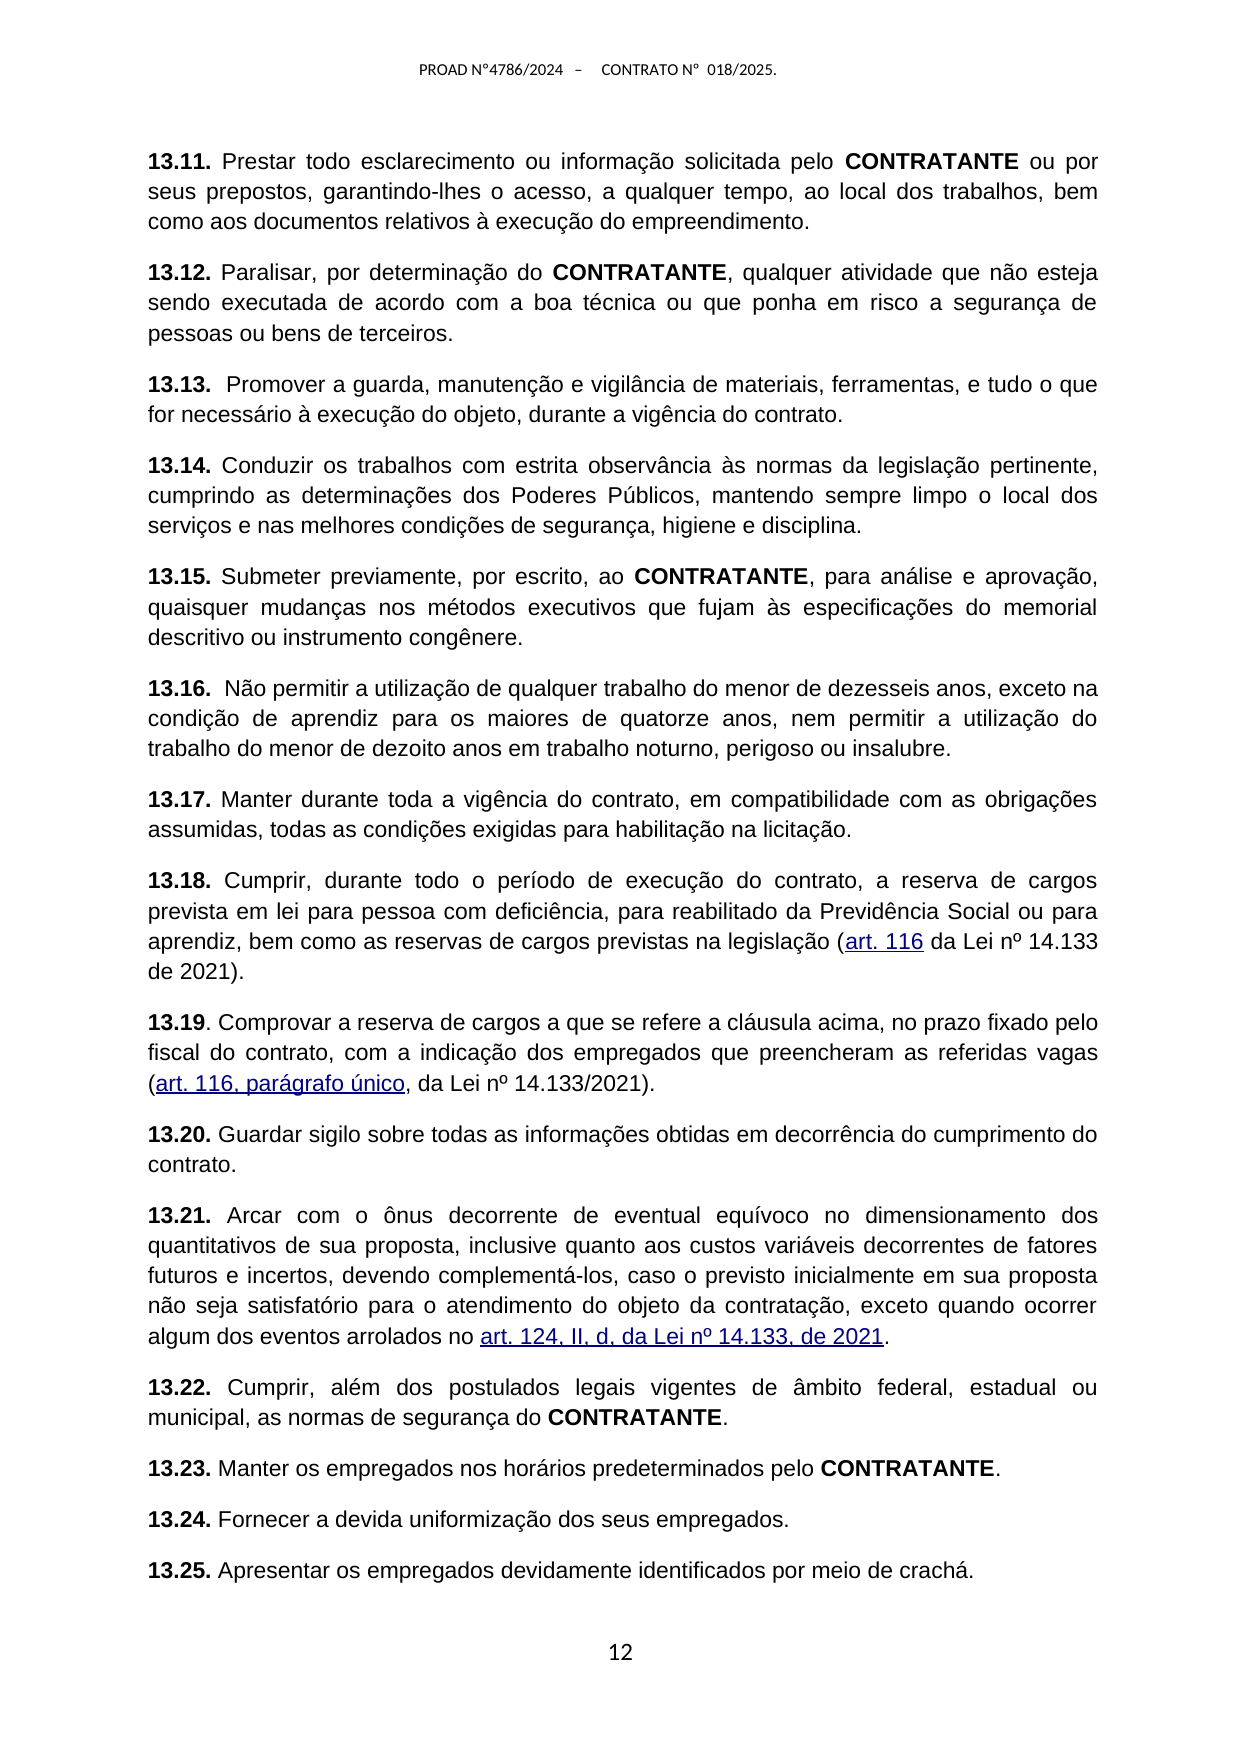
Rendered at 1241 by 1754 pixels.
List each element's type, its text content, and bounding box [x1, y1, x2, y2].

text 13.12. Paralisar, por determinação do CONTRATANTE, qualquer atividade que não esteja sendo executada de acordo com a boa técnica ou que ponha em risco a segurança de pessoas ou bens de terceiros. [148, 259, 1098, 346]
text 13.21. Arcar com o ônus decorrente de eventual equívoco no dimensionamento dos quantitativos de sua proposta, inclusive quanto aos custos variáveis decorrentes de fatores futuros e incertos, devendo complementá-los, caso o previsto inicialmente em sua proposta não seja satisfatório para o atendimento do objeto da contratação, exceto quando ocorrer algum dos eventos arrolados no art. 124, II, d, da Lei nº 14.133, de 2021. [148, 1202, 1098, 1349]
text 13.22. Cumprir, além dos postulados legais vigentes de âmbito federal, estadual ou municipal, as normas de segurança do CONTRATANTE. [148, 1374, 1098, 1430]
text 13.19. Comprovar a reserva de cargos a que se refere a cláusula acima, no prazo fixado pelo fiscal do contrato, com a indicação dos empregados que preencheram as referidas vagas (art. 116, parágrafo único, da Lei nº 14.133/2021). [148, 1009, 1098, 1096]
text 13.20. Guardar sigilo sobre todas as informações obtidas em decorrência do cumprimento do contrato. [148, 1121, 1098, 1177]
text 13.11. Prestar todo esclarecimento ou informação solicitada pelo CONTRATANTE ou por seus prepostos, garantindo-lhes o acesso, a qualquer tempo, ao local dos trabalhos, bem como aos documentos relativos à execução do empreendimento. [148, 148, 1098, 234]
text 13.15. Submeter previamente, por escrito, ao CONTRATANTE, para análise e aprovação, quaisquer mudanças nos métodos executivos que fujam às especificações do memorial descritivo ou instrumento congênere. [148, 563, 1098, 650]
text 13.24. Fornecer a devida uniformização dos seus empregados. [148, 1506, 1098, 1532]
text 13.17. Manter durante toda a vigência do contrato, em compatibilidade com as obrigações assumidas, todas as condições exigidas para habilitação na licitação. [148, 786, 1098, 843]
text 13.23. Manter os empregados nos horários predeterminados pelo CONTRATANTE. [148, 1455, 1098, 1481]
text 13.16. Não permitir a utilização de qualquer trabalho do menor de dezesseis anos, exceto na condição de aprendiz para os maiores de quatorze anos, nem permitir a utilização do trabalho do menor de dezoito anos em trabalho noturno, perigoso ou insalubre. [148, 675, 1098, 762]
text 13.13. Promover a guarda, manutenção e vigilância de materiais, ferramentas, e tudo o que for necessário à execução do objeto, durante a vigência do contrato. [148, 371, 1098, 427]
text 13.14. Conduzir os trabalhos com estrita observância às normas da legislação pertinente, cumprindo as determinações dos Poderes Públicos, mantendo sempre limpo o local dos serviços e nas melhores condições de segurança, higiene e disciplina. [148, 452, 1098, 539]
text 13.18. Cumprir, durante todo o período de execução do contrato, a reserva de cargos prevista em lei para pessoa com deficiência, para reabilitado da Previdência Social ou para aprendiz, bem como as reservas de cargos previstas na legislação (art. 116 da Lei nº 14.133 de 2021). [148, 867, 1098, 984]
text 13.25. Apresentar os empregados devidamente identificados por meio de crachá. [148, 1557, 1098, 1583]
